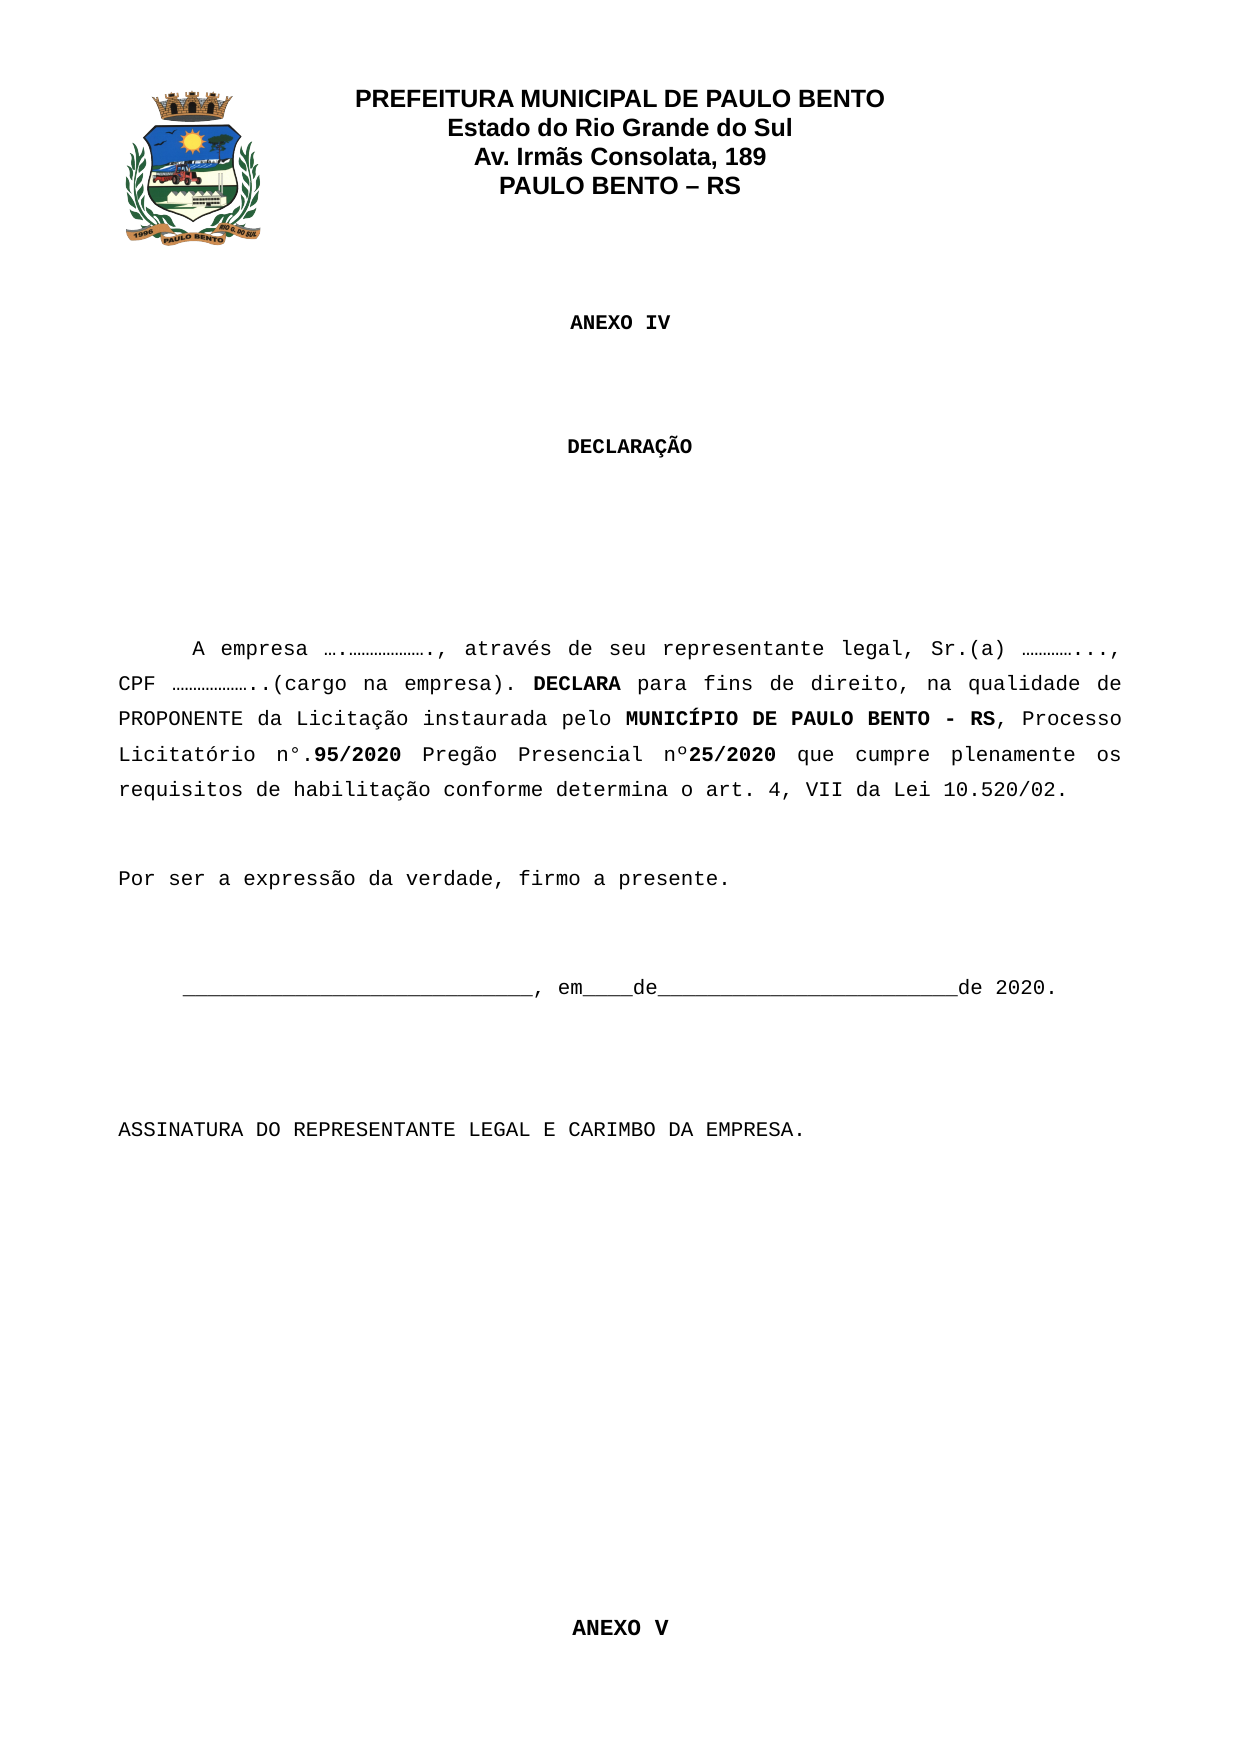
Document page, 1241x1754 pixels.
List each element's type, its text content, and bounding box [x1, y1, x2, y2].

text ____________________________, em____de________________________de 2020. [118, 977, 1122, 1001]
text ASSINATURA DO REPRESENTANTE LEGAL E CARIMBO DA EMPRESA. [118, 1119, 1122, 1142]
text DECLARAÇÃO [118, 431, 1122, 460]
text ANEXO IV [118, 312, 1122, 336]
text ANEXO V [118, 1616, 1122, 1642]
text Por ser a expressão da verdade, firmo a presente. [118, 868, 1122, 892]
picture [125, 90, 261, 246]
text A empresa ….………………., através de seu representante legal, Sr.(a) …………..., CPF ………………..(cargo na empresa). DECLARA para fins de direito, na qualidade de PROPONENTE da Licitação instaurada pelo MUNICÍPIO DE PAULO BENTO - RS, Processo Licitatório n°.95/2020 Pregão Presencial nº25/2020 que cumpre plenamente os requisitos de habilitação conforme determina o art. 4, VII da Lei 10.520/02. [118, 638, 1122, 803]
